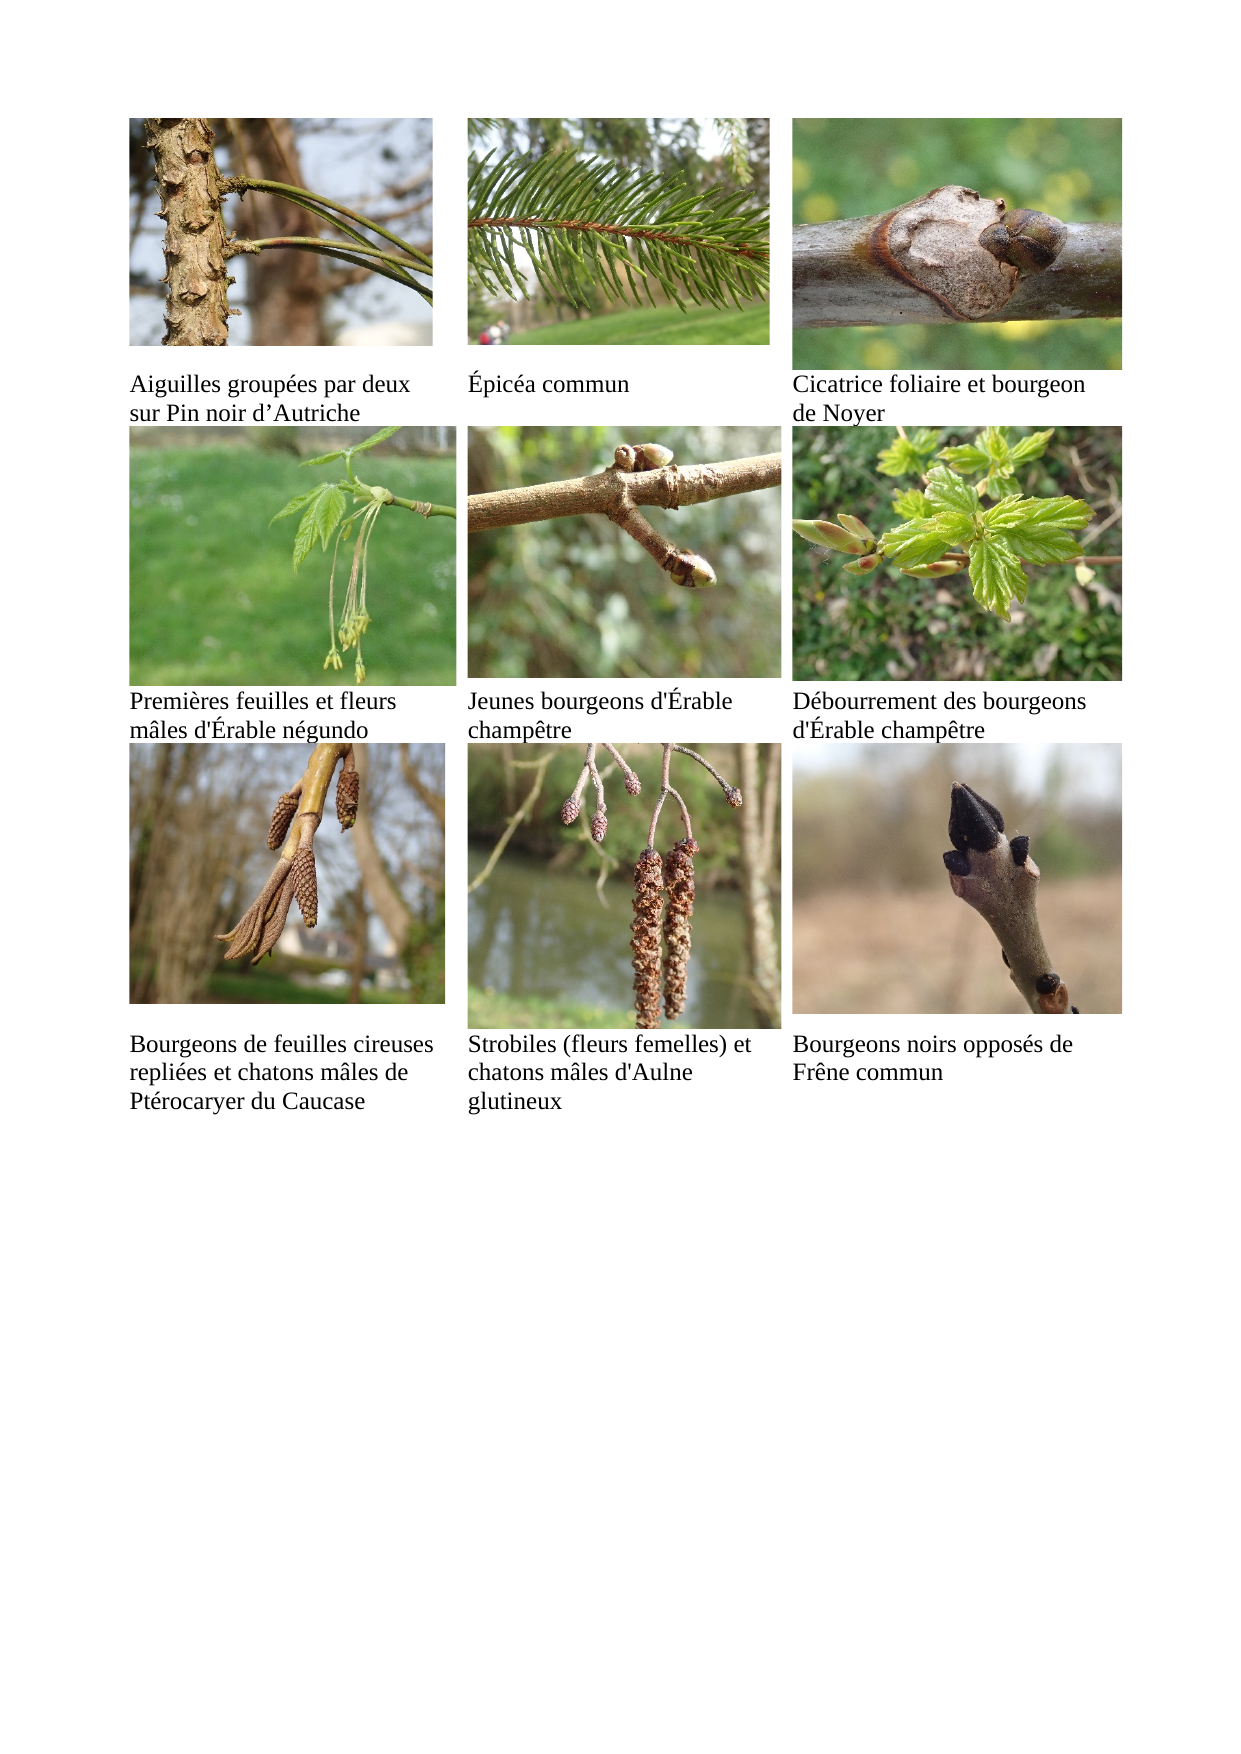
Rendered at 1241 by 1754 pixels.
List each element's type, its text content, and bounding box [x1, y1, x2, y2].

table_cell [456, 1201, 781, 1230]
table_cell [118, 1173, 456, 1201]
table_cell [782, 744, 1122, 1029]
table_cell [456, 744, 467, 1029]
table_cell [118, 427, 129, 686]
table_cell [781, 118, 792, 369]
table_cell [456, 1115, 781, 1144]
table_cell [781, 1115, 1122, 1144]
table_cell [781, 1144, 1122, 1172]
table_cell [781, 1201, 1122, 1230]
table_cell [456, 1173, 781, 1201]
table_cell Bourgeons de feuilles cireuses repliées et chatons mâles de Ptérocaryer du Caucase [118, 1029, 456, 1115]
table_cell [457, 427, 781, 686]
table_cell [781, 1173, 1122, 1201]
table_cell Strobiles (fleurs femelles) et chatons mâles d'Aulne glutineux [456, 1029, 781, 1115]
table_cell Premières feuilles et fleurs mâles d'Érable négundo [118, 686, 456, 743]
table_cell Épicéa commun [456, 369, 781, 427]
table_cell Débourrement des bourgeons d'Érable champêtre [781, 686, 1122, 743]
table_cell [456, 1144, 781, 1172]
table_cell Cicatrice foliaire et bourgeon de Noyer [781, 369, 1122, 427]
table_cell Aiguilles groupées par deux sur Pin noir d’Autriche [118, 369, 456, 427]
table_cell [118, 744, 456, 1029]
table_cell [781, 427, 1122, 686]
table_cell [118, 1115, 456, 1144]
table_cell [118, 1201, 456, 1230]
table_cell [118, 1144, 456, 1172]
table_cell Bourgeons noirs opposés de Frêne commun [781, 1029, 1122, 1115]
table_cell Jeunes bourgeons d'Érable champêtre [456, 686, 781, 743]
table_cell [456, 118, 781, 369]
table_cell [118, 118, 456, 369]
